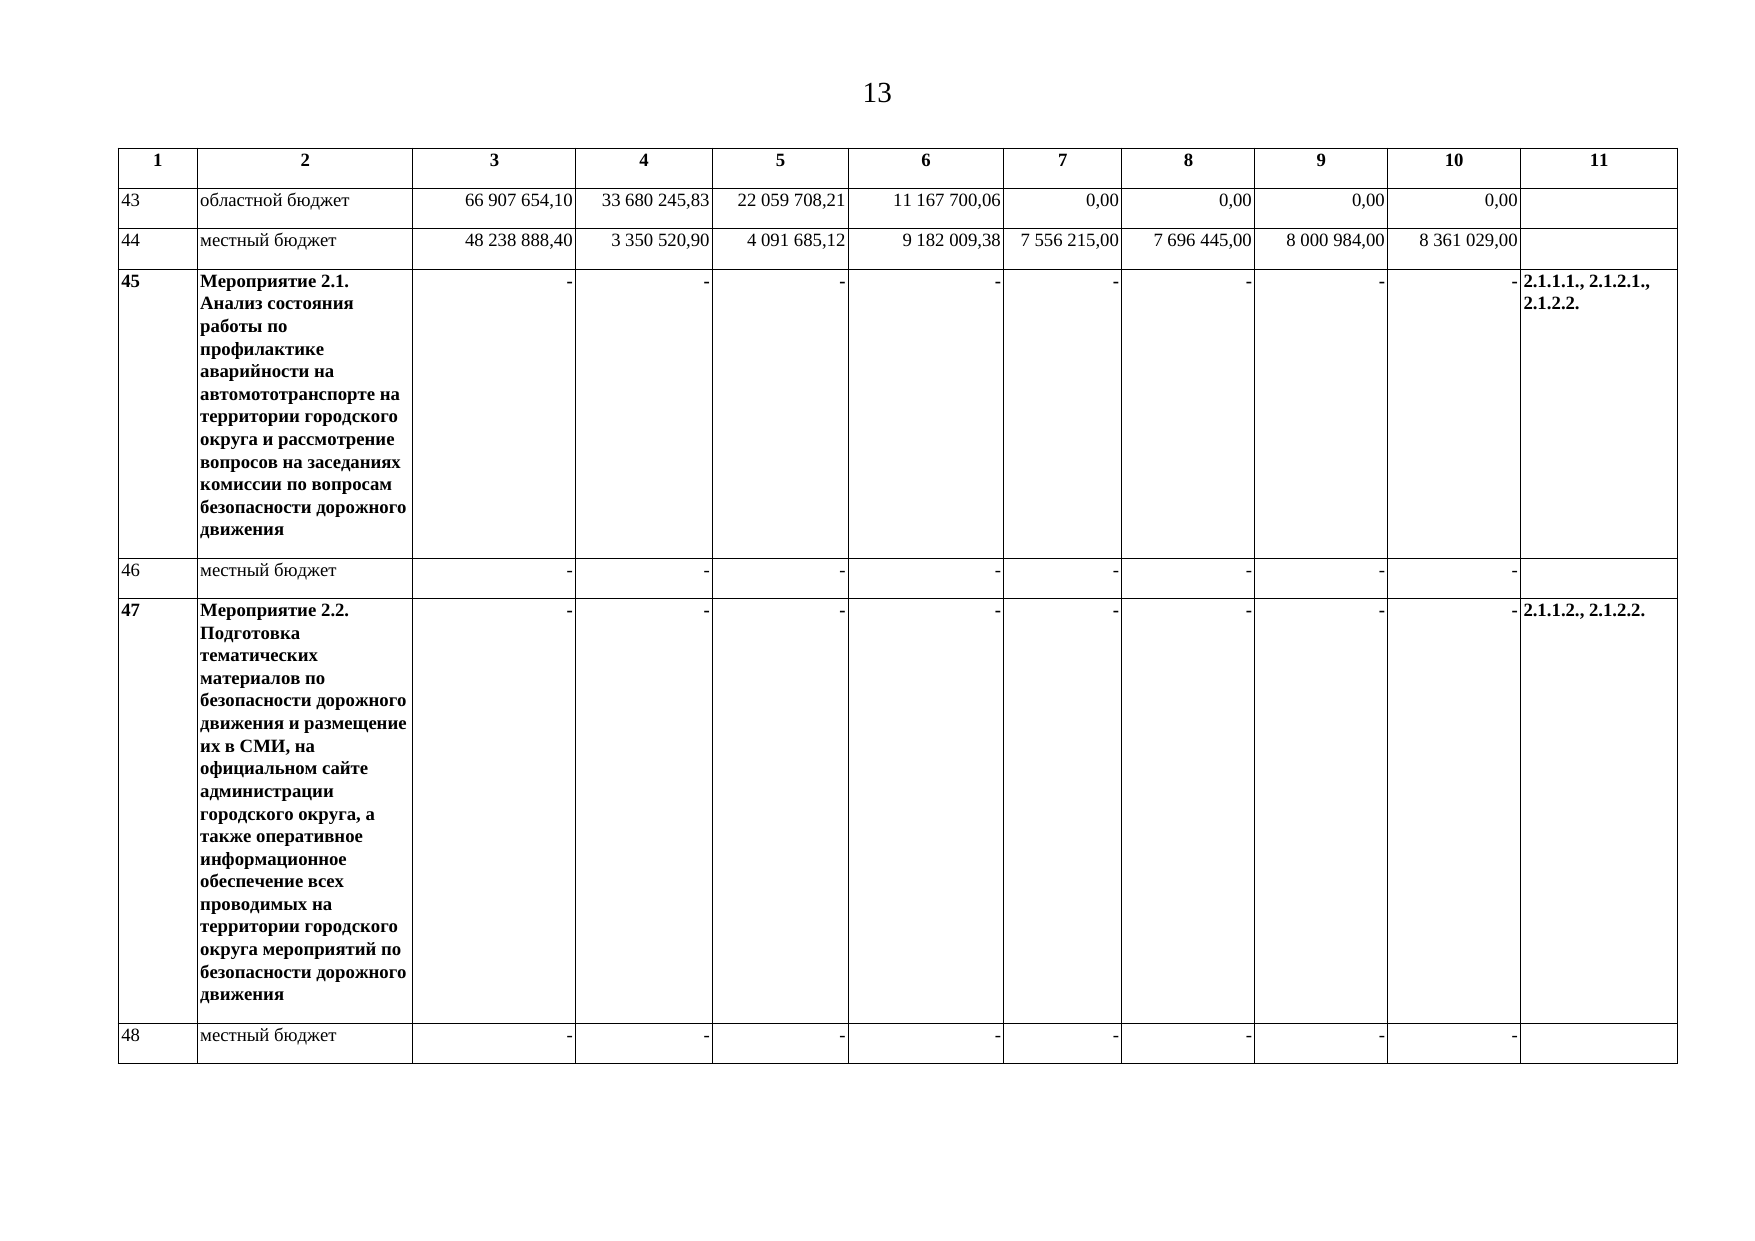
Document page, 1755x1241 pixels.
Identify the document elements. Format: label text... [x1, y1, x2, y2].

table_cell - [1388, 1024, 1520, 1063]
table_header 5 [713, 149, 848, 188]
table_cell - [1255, 559, 1387, 598]
table_cell - [1122, 270, 1254, 558]
table_header 3 [413, 149, 575, 188]
table_header 6 [849, 149, 1003, 188]
table_cell - [713, 270, 848, 558]
table_cell 48 238 888,40 [413, 229, 575, 269]
table_cell - [1004, 270, 1121, 558]
table_cell - [413, 599, 575, 1022]
table_cell - [1122, 559, 1254, 598]
table_cell - [1388, 599, 1520, 1022]
table_cell - [576, 599, 712, 1022]
table_cell 7 696 445,00 [1122, 229, 1254, 269]
table_cell 2.1.1.2., 2.1.2.2. [1521, 599, 1677, 1022]
table_cell - [576, 1024, 712, 1063]
table_cell - [849, 599, 1003, 1022]
table_cell 22 059 708,21 [713, 189, 848, 228]
table_cell местный бюджет [198, 229, 412, 269]
table_cell - [713, 599, 848, 1022]
table_cell 47 [119, 599, 197, 1022]
table_cell 2.1.1.1., 2.1.2.1., 2.1.2.2. [1521, 270, 1677, 558]
table_cell 8 000 984,00 [1255, 229, 1387, 269]
table_cell - [413, 1024, 575, 1063]
table_cell - [849, 270, 1003, 558]
table_cell 11 167 700,06 [849, 189, 1003, 228]
table_cell 0,00 [1255, 189, 1387, 228]
table_cell - [576, 270, 712, 558]
table_header 4 [576, 149, 712, 188]
table_cell 44 [119, 229, 197, 269]
table_header 9 [1255, 149, 1387, 188]
table_cell 8 361 029,00 [1388, 229, 1520, 269]
table_cell 46 [119, 559, 197, 598]
table_cell - [849, 559, 1003, 598]
table_cell - [849, 1024, 1003, 1063]
table_header 1 [119, 149, 197, 188]
table_cell [1521, 559, 1677, 598]
table_cell [1521, 1024, 1677, 1063]
table_cell 45 [119, 270, 197, 558]
table_cell 9 182 009,38 [849, 229, 1003, 269]
table_cell - [713, 1024, 848, 1063]
table_cell - [1004, 559, 1121, 598]
table_cell [1521, 189, 1677, 228]
table_cell - [713, 559, 848, 598]
table_header 2 [198, 149, 412, 188]
table_cell 7 556 215,00 [1004, 229, 1121, 269]
table_cell 33 680 245,83 [576, 189, 712, 228]
table_cell - [1255, 270, 1387, 558]
table_cell - [1255, 599, 1387, 1022]
table_cell 0,00 [1388, 189, 1520, 228]
table_header 8 [1122, 149, 1254, 188]
table_cell местный бюджет [198, 1024, 412, 1063]
table_header 10 [1388, 149, 1520, 188]
table_cell - [1004, 1024, 1121, 1063]
table_cell областной бюджет [198, 189, 412, 228]
table_cell 43 [119, 189, 197, 228]
table_cell - [576, 559, 712, 598]
table_cell - [1122, 599, 1254, 1022]
table_cell [1521, 229, 1677, 269]
table_cell - [413, 270, 575, 558]
table_cell 0,00 [1122, 189, 1254, 228]
table_cell Мероприятие 2.2. Подготовка тематических материалов по безопасности дорожного движения и размещение их в СМИ, на официальном сайте администрации городского округа, а также оперативное информационное обеспечение всех проводимых на территории городского округа мероприятий по безопасности дорожного движения [198, 599, 412, 1022]
table_cell - [413, 559, 575, 598]
table_cell 3 350 520,90 [576, 229, 712, 269]
table_cell 0,00 [1004, 189, 1121, 228]
table_cell Мероприятие 2.1. Анализ состояния работы по профилактике аварийности на автомототранспорте на территории городского округа и рассмотрение вопросов на заседаниях комиссии по вопросам безопасности дорожного движения [198, 270, 412, 558]
table_cell местный бюджет [198, 559, 412, 598]
table_cell - [1122, 1024, 1254, 1063]
table_cell 4 091 685,12 [713, 229, 848, 269]
table_cell - [1255, 1024, 1387, 1063]
table_cell - [1004, 599, 1121, 1022]
table_header 7 [1004, 149, 1121, 188]
table_cell - [1388, 559, 1520, 598]
table_cell 48 [119, 1024, 197, 1063]
table_cell - [1388, 270, 1520, 558]
table_cell 66 907 654,10 [413, 189, 575, 228]
table_header 11 [1521, 149, 1677, 188]
